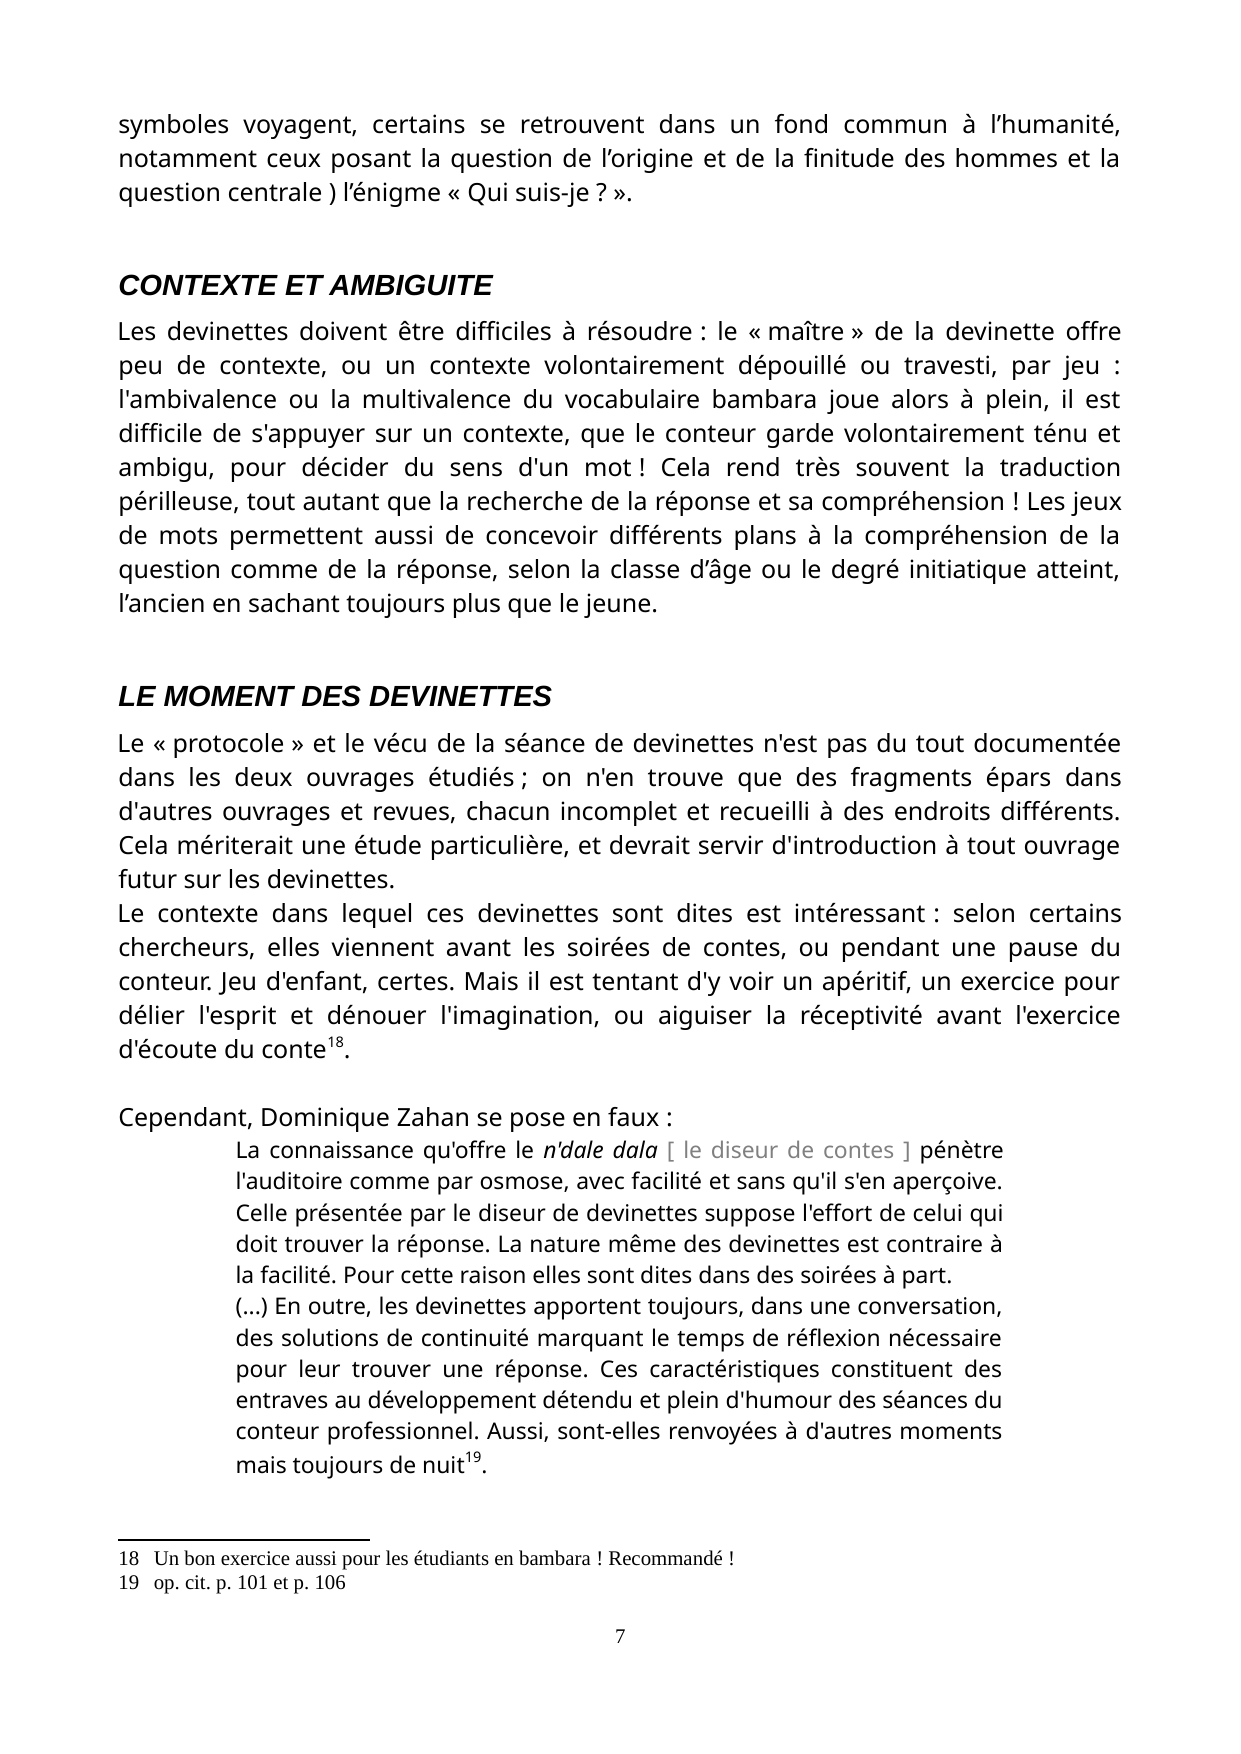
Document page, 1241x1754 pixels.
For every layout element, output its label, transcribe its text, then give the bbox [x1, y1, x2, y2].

text op. cit. p. 101 et p. 106 [118, 1570, 1122, 1594]
subtitle CONTEXTE ET AMBIGUITE [118, 267, 1122, 301]
subtitle LE MOMENT DES DEVINETTES [118, 679, 1122, 713]
text Le contexte dans lequel ces devinettes sont dites est intéressant : selon certains chercheurs, elles viennent avant les soirées de contes, ou pendant une pause du conteur. Jeu d'enfant, certes. Mais il est tentant d'y voir un apéritif, un exercice pour délier l'esprit et dénouer l'imagination, ou aiguiser la réceptivité avant l'exercice d'écoute du conte. [117, 896, 1122, 1066]
text Un bon exercice aussi pour les étudiants en bambara ! Recommandé ! [118, 1546, 1122, 1570]
text Cependant, Dominique Zahan se pose en faux : [118, 1100, 1122, 1134]
text Les devinettes doivent être difficiles à résoudre : le « maître » de la devinette offre peu de contexte, ou un contexte volontairement dépouillé ou travesti, par jeu : l'ambivalence ou la multivalence du vocabulaire bambara joue alors à plein, il est difficile de s'appuyer sur un contexte, que le conteur garde volontairement ténu et ambigu, pour décider du sens d'un mot ! Cela rend très souvent la traduction périlleuse, tout autant que la recherche de la réponse et sa compréhension ! Les jeux de mots permettent aussi de concevoir différents plans à la compréhension de la question comme de la réponse, selon la classe d’âge ou le degré initiatique atteint, l’ancien en sachant toujours plus que le jeune. [117, 313, 1122, 620]
text symboles voyagent, certains se retrouvent dans un fond commun à l’humanité, notamment ceux posant la question de l’origine et de la finitude des hommes et la question centrale ) l’énigme « Qui suis-je ? ». [118, 106, 1122, 208]
text Le « protocole » et le vécu de la séance de devinettes n'est pas du tout documentée dans les deux ouvrages étudiés ; on n'en trouve que des fragments épars dans d'autres ouvrages et revues, chacun incomplet et recueilli à des endroits différents. Cela mériterait une étude particulière, et devrait servir d'introduction à tout ouvrage futur sur les devinettes. [117, 725, 1122, 896]
text La connaissance qu'offre le n'dale dala [ le diseur de contes ] pénètre l'auditoire comme par osmose, avec facilité et sans qu'il s'en aperçoive. Celle présentée par le diseur de devinettes suppose l'effort de celui qui doit trouver la réponse. La nature même des devinettes est contraire à la facilité. Pour cette raison elles sont dites dans des soirées à part. [235, 1134, 1004, 1290]
text (...) En outre, les devinettes apportent toujours, dans une conversation, des solutions de continuité marquant le temps de réflexion nécessaire pour leur trouver une réponse. Ces caractéristiques constituent des entraves au développement détendu et plein d'humour des séances du conteur professionnel. Aussi, sont-elles renvoyées à d'autres moments mais toujours de nuit. [235, 1290, 1003, 1481]
